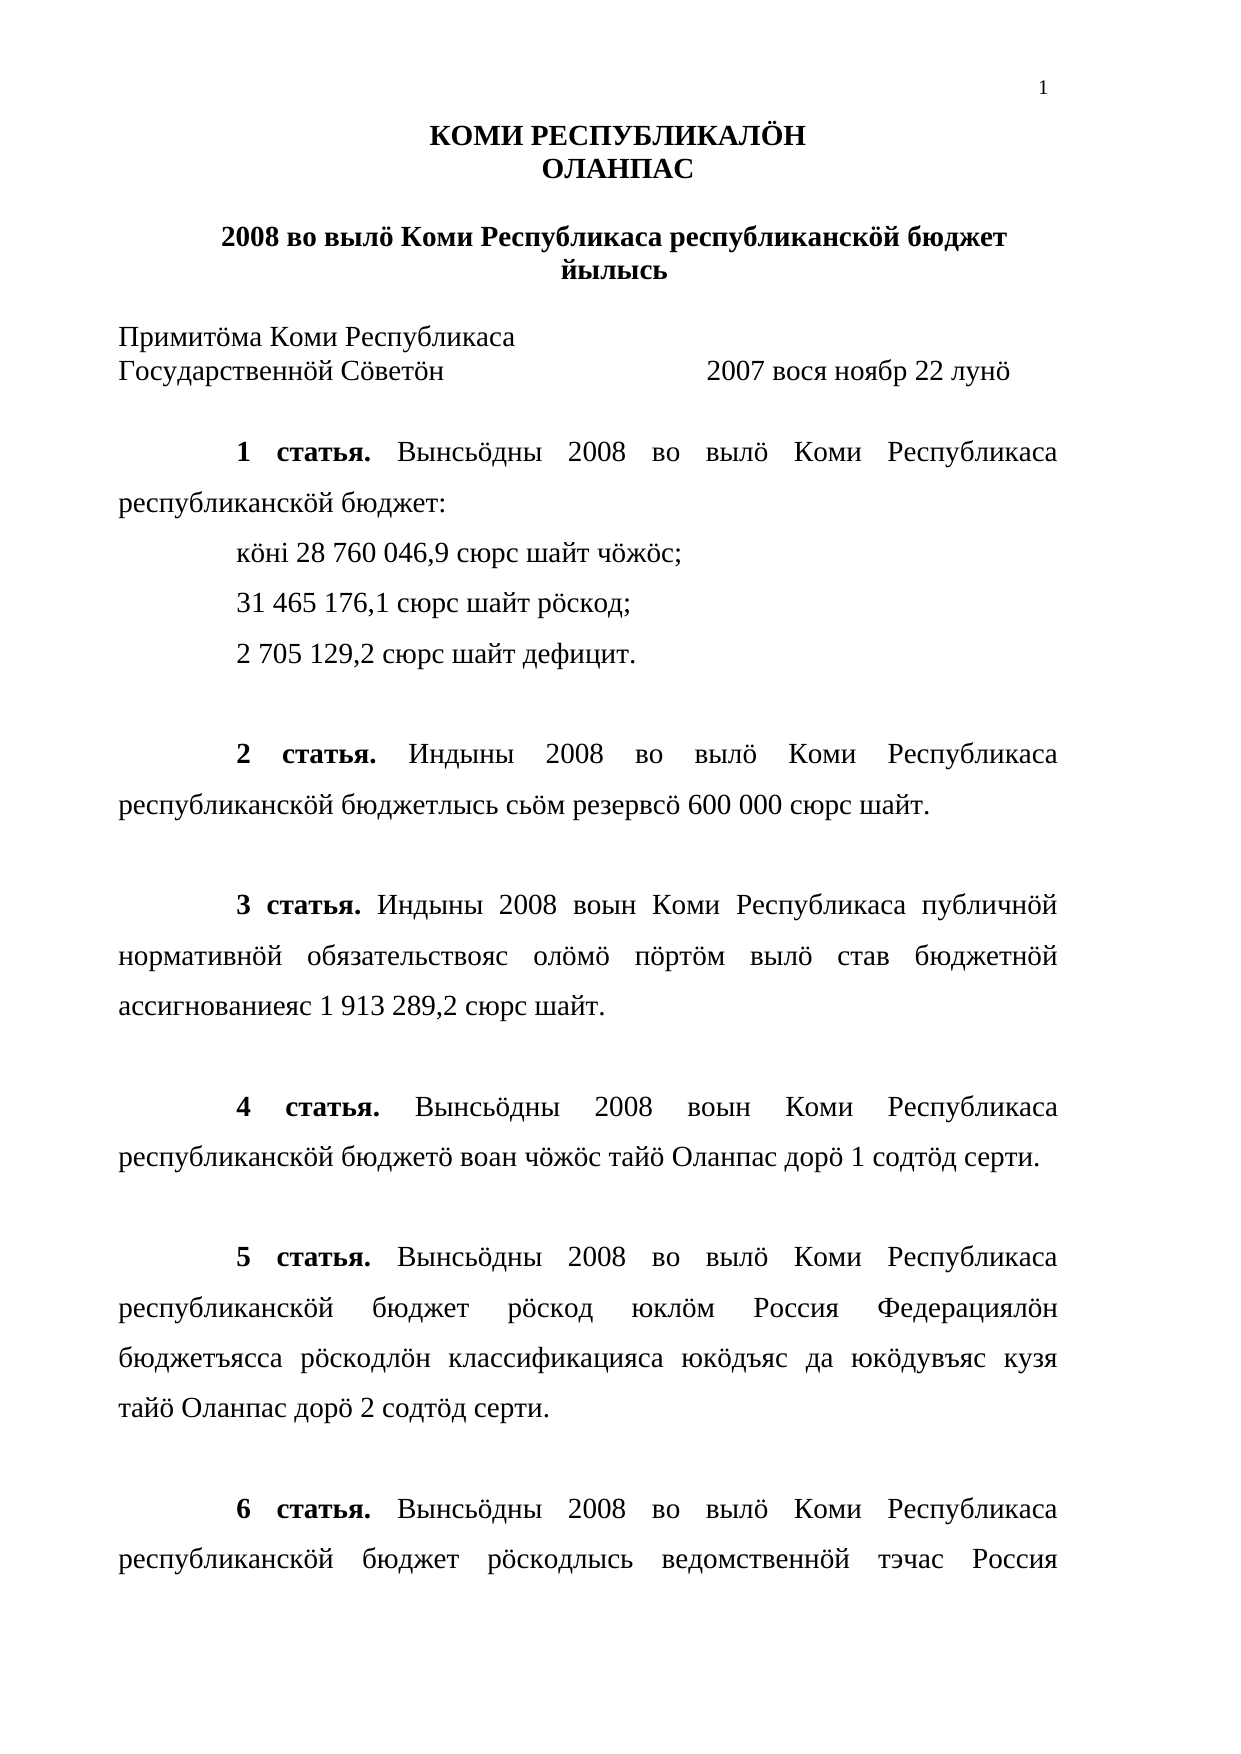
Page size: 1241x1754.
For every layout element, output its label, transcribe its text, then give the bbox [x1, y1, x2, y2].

text 1 статья. Вынсьöдны 2008 во вылö Коми Республикаса республиканскöй бюджет: [118, 434, 1058, 518]
subtitle Примитöма Коми Республикаса [118, 319, 1058, 353]
text КОМИ РЕСПУБЛИКАЛÖН [118, 118, 1058, 152]
text ОЛАНПАС [118, 152, 1058, 185]
text кöні 28 760 046,9 сюрс шайт чöжöс; [118, 535, 1058, 569]
text 3 статья. Индыны 2008 воын Коми Республикаса публичнöй нормативнöй обязательствояс олöмö пöртöм вылö став бюджетнöй ассигнованиеяс 1 913 289,2 сюрс шайт. [118, 887, 1058, 1022]
text 2008 во вылö Коми Республикаса республиканскöй бюджет [118, 219, 1058, 252]
text 4 статья. Вынсьöдны 2008 воын Коми Республикаса республиканскöй бюджетö воан чöжöс тайö Оланпас дорö 1 содтöд серти. [118, 1089, 1058, 1172]
text 2 705 129,2 сюрс шайт дефицит. [118, 636, 1058, 669]
text 6 статья. Вынсьöдны 2008 во вылö Коми Республикаса республиканскöй бюджет рöскодлысь ведомственнöй тэчас Россия [118, 1491, 1058, 1575]
text йылысь [118, 252, 1058, 286]
subtitle Государственнöй Сöветöн 2007 вося ноябр 22 лунö [118, 353, 1048, 386]
text 2 статья. Индыны 2008 во вылö Коми Республикаса республиканскöй бюджетлысь сьöм резервсö 600 000 сюрс шайт. [118, 736, 1058, 820]
text 5 статья. Вынсьöдны 2008 во вылö Коми Республикаса республиканскöй бюджет рöскод юклöм Россия Федерациялöн бюджетъясса рöскодлöн классификацияса юкöдъяс да юкöдувъяс кузя тайö Оланпас дорö 2 содтöд серти. [118, 1239, 1058, 1424]
text 31 465 176,1 сюрс шайт рöскод; [118, 586, 1058, 619]
